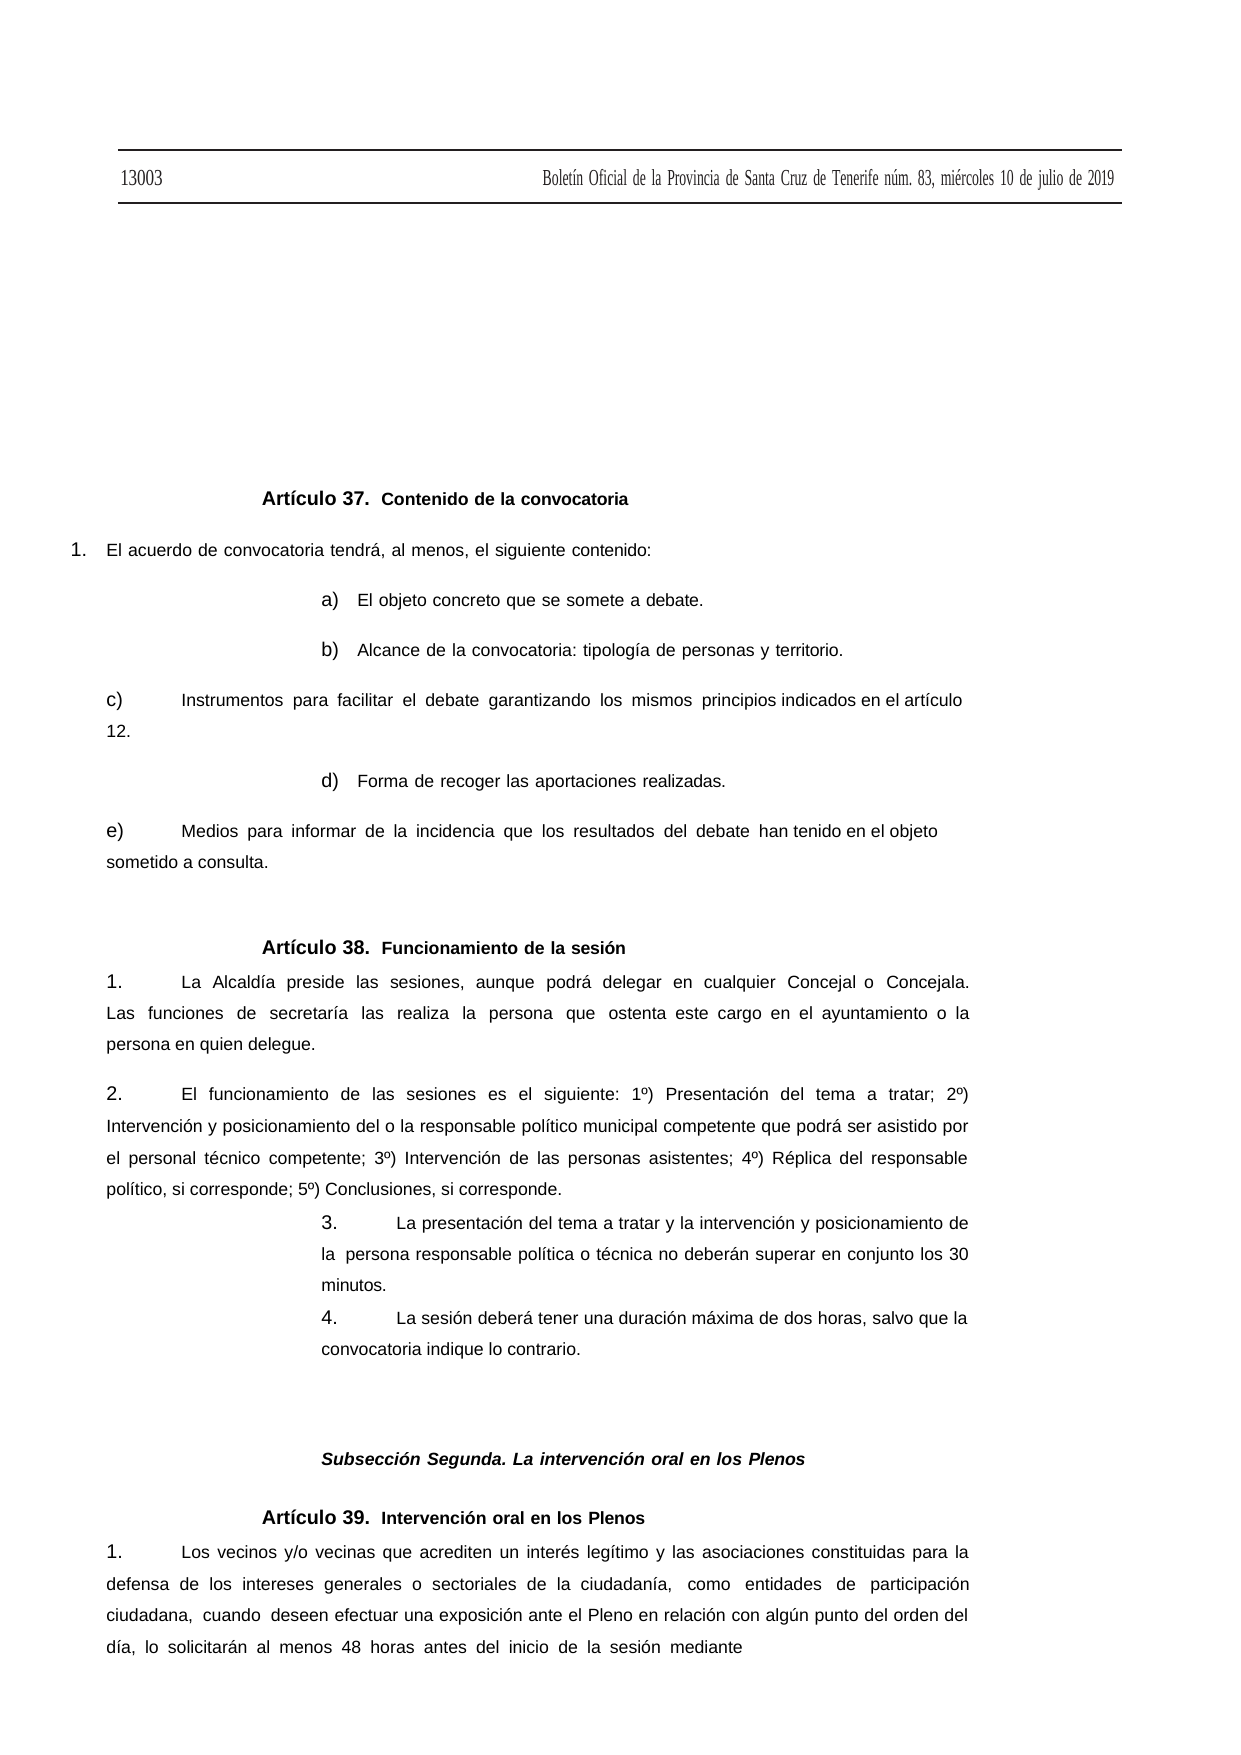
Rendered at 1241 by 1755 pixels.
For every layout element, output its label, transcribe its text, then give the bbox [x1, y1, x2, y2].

text Artículo 38. Funcionamiento de la sesión [262, 936, 1134, 959]
text Artículo 39. Intervención oral en los Plenos [262, 1506, 1134, 1529]
list La presentación del tema a tratar y la intervención y posicionamiento de la persona responsable política o técnica no deberán superar en conjunto los 30 minutos. [321, 1211, 969, 1296]
list Los vecinos y/o vecinas que acrediten un interés legítimo y las asociaciones constituidas para la defensa de los intereses generales o sectoriales de la ciudadanía, como entidades de participación ciudadana, cuando deseen efectuar una exposición ante el Pleno en relación con algún punto del orden del día, lo solicitarán al menos 48 horas antes del inicio de la sesión mediante [106, 1540, 969, 1657]
list El funcionamiento de las sesiones es el siguiente: 1º) Presentación del tema a tratar; 2º) Intervención y posicionamiento del o la responsable político municipal competente que podrá ser asistido por el personal técnico competente; 3º) Intervención de las personas asistentes; 4º) Réplica del responsable político, si corresponde; 5º) Conclusiones, si corresponde. [106, 1082, 969, 1199]
list Instrumentos para facilitar el debate garantizando los mismos principios indicados en el artículo 12. [106, 688, 969, 741]
subtitle Subsección Segunda. La intervención oral en los Plenos [321, 1448, 1134, 1469]
list Alcance de la convocatoria: tipología de personas y territorio. [321, 638, 1134, 661]
list Forma de recoger las aportaciones realizadas. [321, 768, 1134, 791]
list El acuerdo de convocatoria tendrá, al menos, el siguiente contenido: [70, 537, 1134, 560]
list El objeto concreto que se somete a debate. [321, 588, 1134, 610]
text Artículo 37. Contenido de la convocatoria [262, 487, 1134, 510]
list Medios para informar de la incidencia que los resultados del debate han tenido en el objeto sometido a consulta. [106, 819, 969, 872]
list La sesión deberá tener una duración máxima de dos horas, salvo que la convocatoria indique lo contrario. [321, 1306, 969, 1359]
list La Alcaldía preside las sesiones, aunque podrá delegar en cualquier Concejal o Concejala. Las funciones de secretaría las realiza la persona que ostenta este cargo en el ayuntamiento o la persona en quien delegue. [106, 969, 969, 1054]
